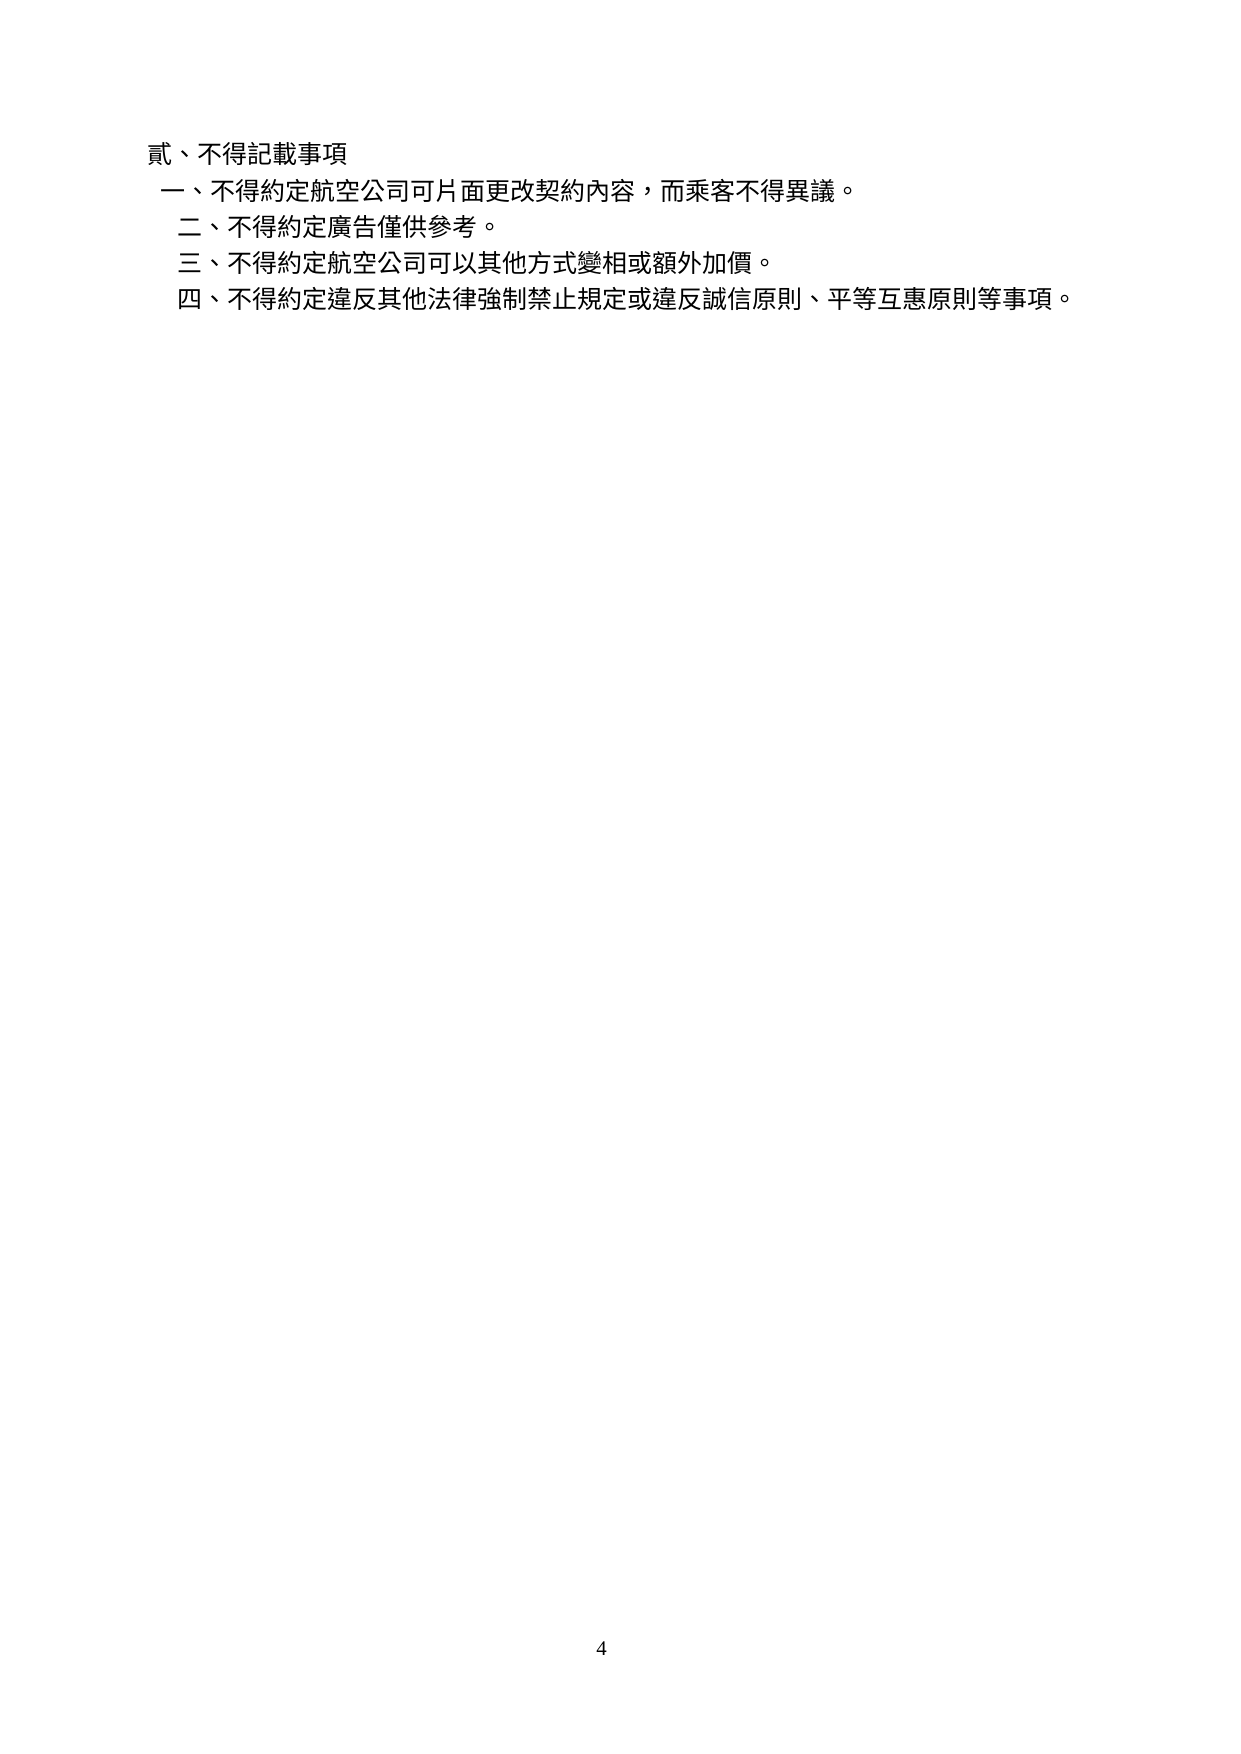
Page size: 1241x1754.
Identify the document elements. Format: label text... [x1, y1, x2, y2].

text 二、不得約定廣告僅供參考。 [148, 207, 1092, 244]
text 一、不得約定航空公司可片面更改契約內容，而乘客不得異議。 [148, 171, 1092, 207]
text 三、不得約定航空公司可以其他方式變相或額外加價。 [148, 244, 1092, 280]
text 貳、不得記載事項 [148, 135, 1092, 171]
text 四、不得約定違反其他法律強制禁止規定或違反誠信原則、平等互惠原則等事項。 [148, 280, 1092, 316]
